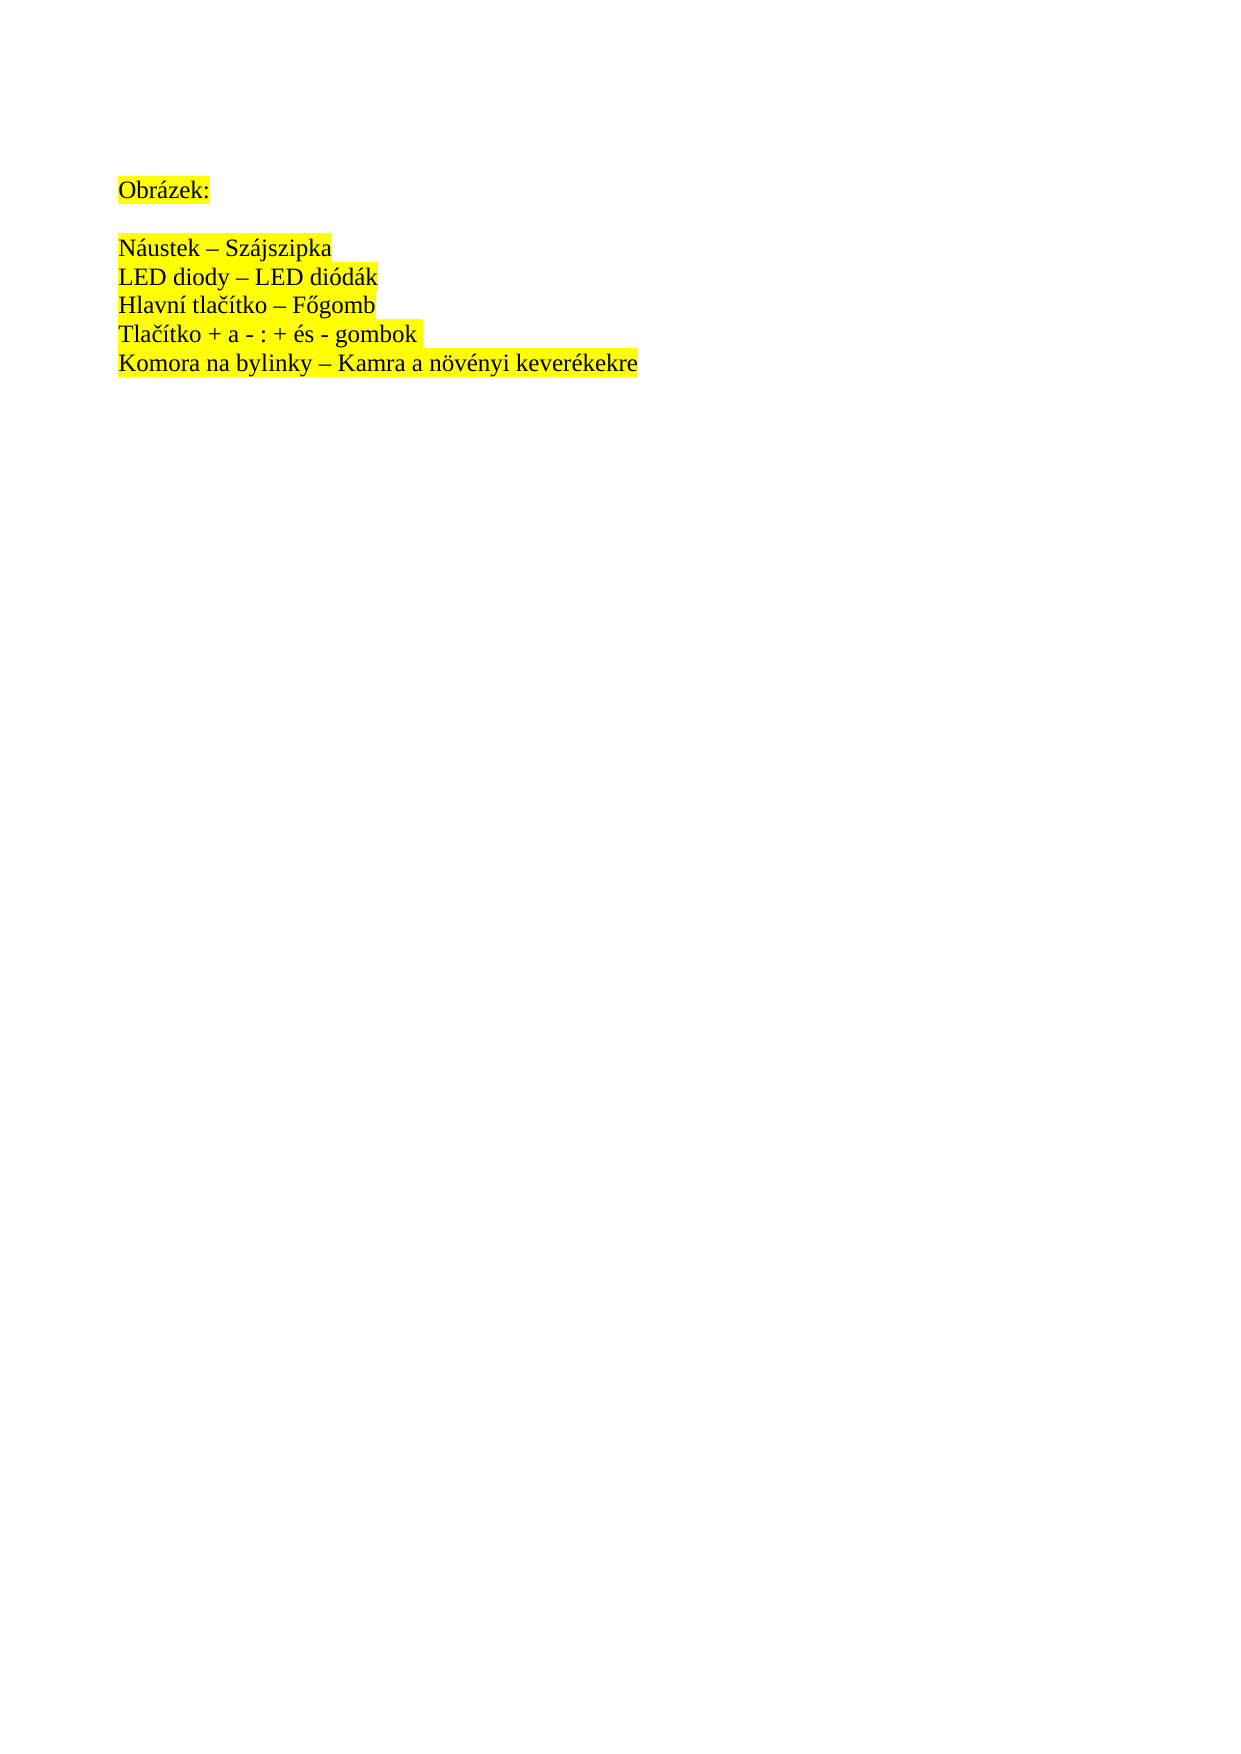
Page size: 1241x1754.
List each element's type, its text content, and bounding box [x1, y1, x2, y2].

text Hlavní tlačítko – Főgomb [118, 291, 1122, 319]
text Náustek – Szájszipka [118, 233, 1122, 262]
text Tlačítko + a - : + és - gombok [118, 319, 1122, 348]
text Obrázek: [118, 176, 1122, 204]
text Komora na bylinky – Kamra a növényi keverékekre [118, 348, 1122, 377]
text LED diody – LED diódák [118, 262, 1122, 291]
